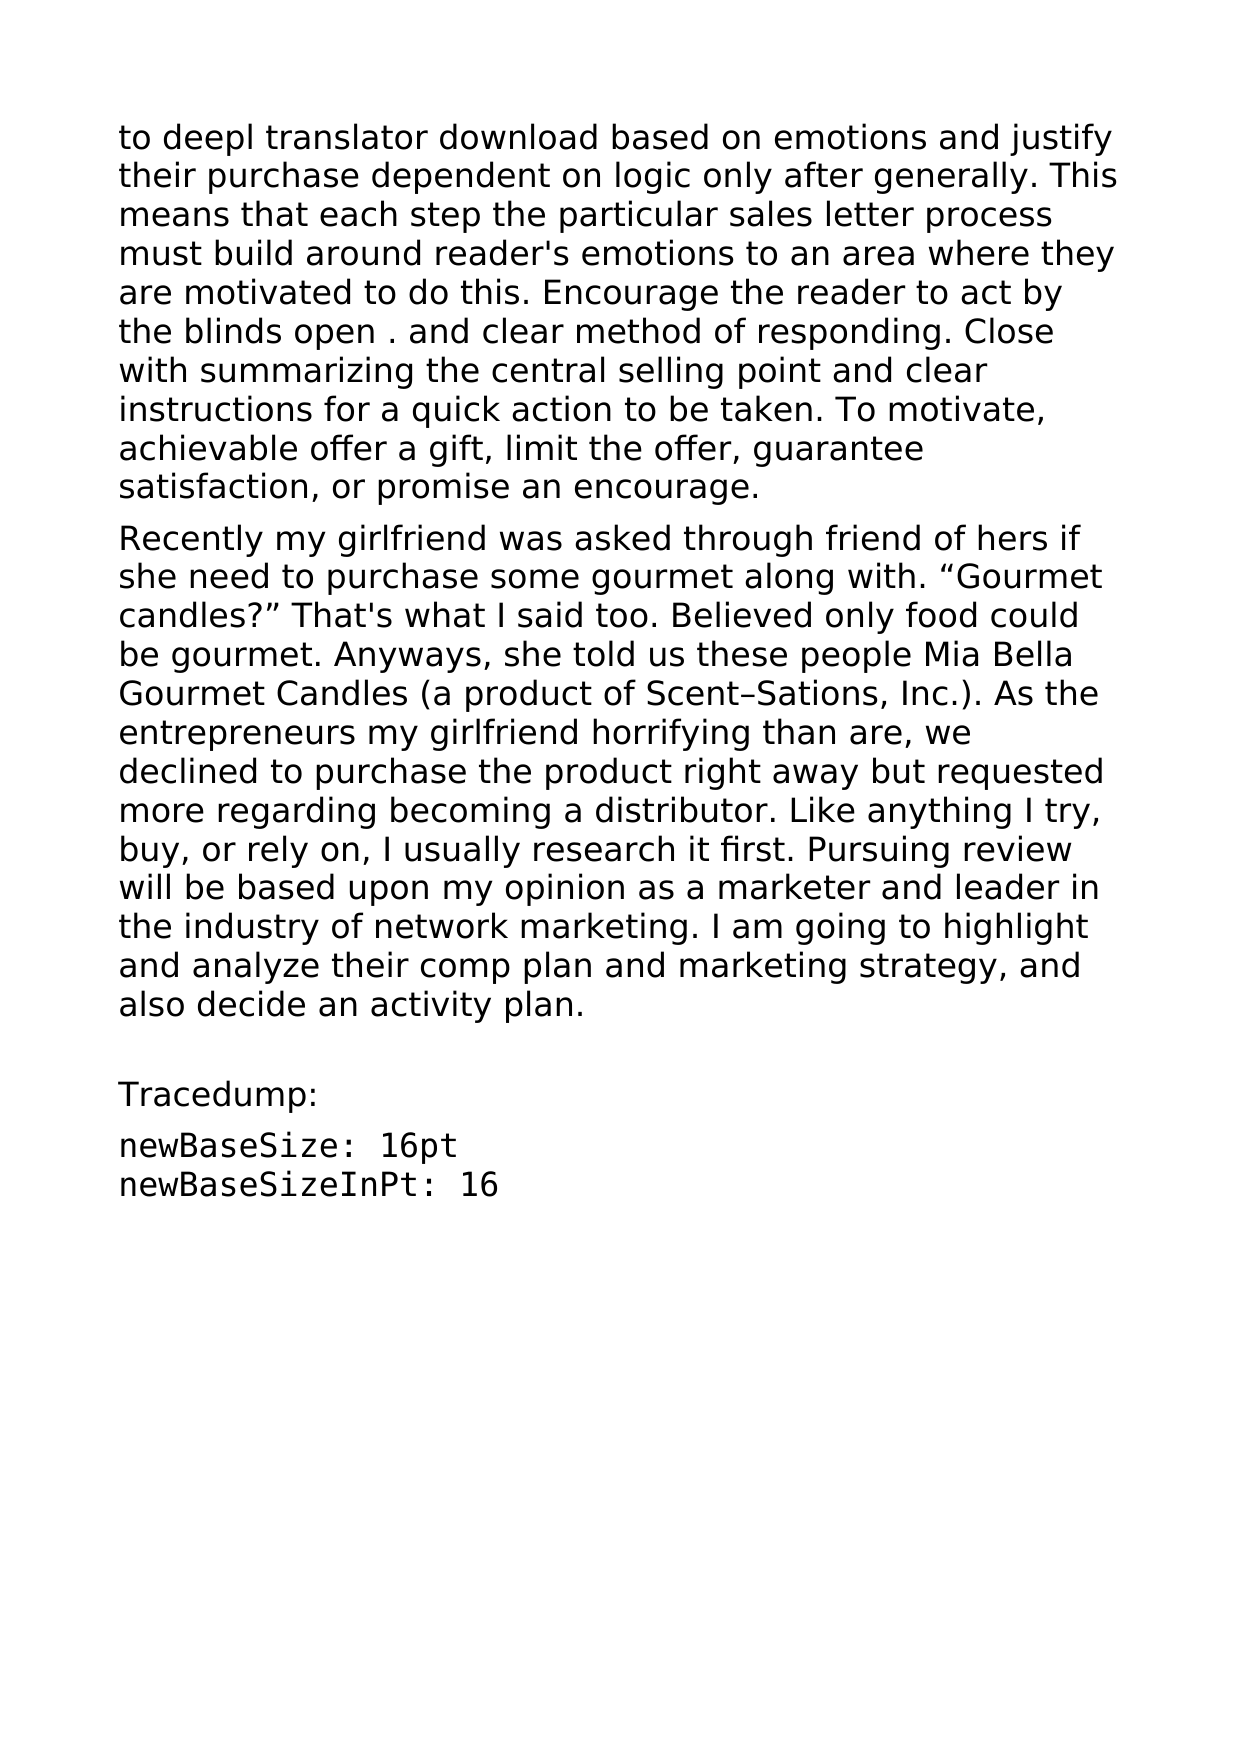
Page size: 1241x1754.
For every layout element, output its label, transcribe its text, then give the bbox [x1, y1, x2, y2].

text Recently my girlfriend was asked through friend of hers if she need to purchase some gourmet along with. “Gourmet candles?” That's what I said too. Believed only food could be gourmet. Anyways, she told us these people Mia Bella Gourmet Candles (a product of Scent–Sations, Inc.). As the entrepreneurs my girlfriend horrifying than are, we declined to purchase the product right away but requested more regarding becoming a distributor. Like anything I try, buy, or rely on, I usually research it first. Pursuing review will be based upon my opinion as a marketer and leader in the industry of network marketing. I am going to highlight and analyze their comp plan and marketing strategy, and also decide an activity plan. [118, 519, 1122, 1024]
text newBaseSize: 16pt newBaseSizeInPt: 16 [118, 1127, 1122, 1205]
text Tracedump: [118, 1037, 1122, 1114]
text to deepl translator download based on emotions and justify their purchase dependent on logic only after generally. This means that each step the particular sales letter process must build around reader's emotions to an area where they are motivated to do this. Encourage the reader to act by the blinds open . and clear method of responding. Close with summarizing the central selling point and clear instructions for a quick action to be taken. To motivate, achievable offer a gift, limit the offer, guarantee satisfaction, or promise an encourage. [118, 118, 1122, 507]
